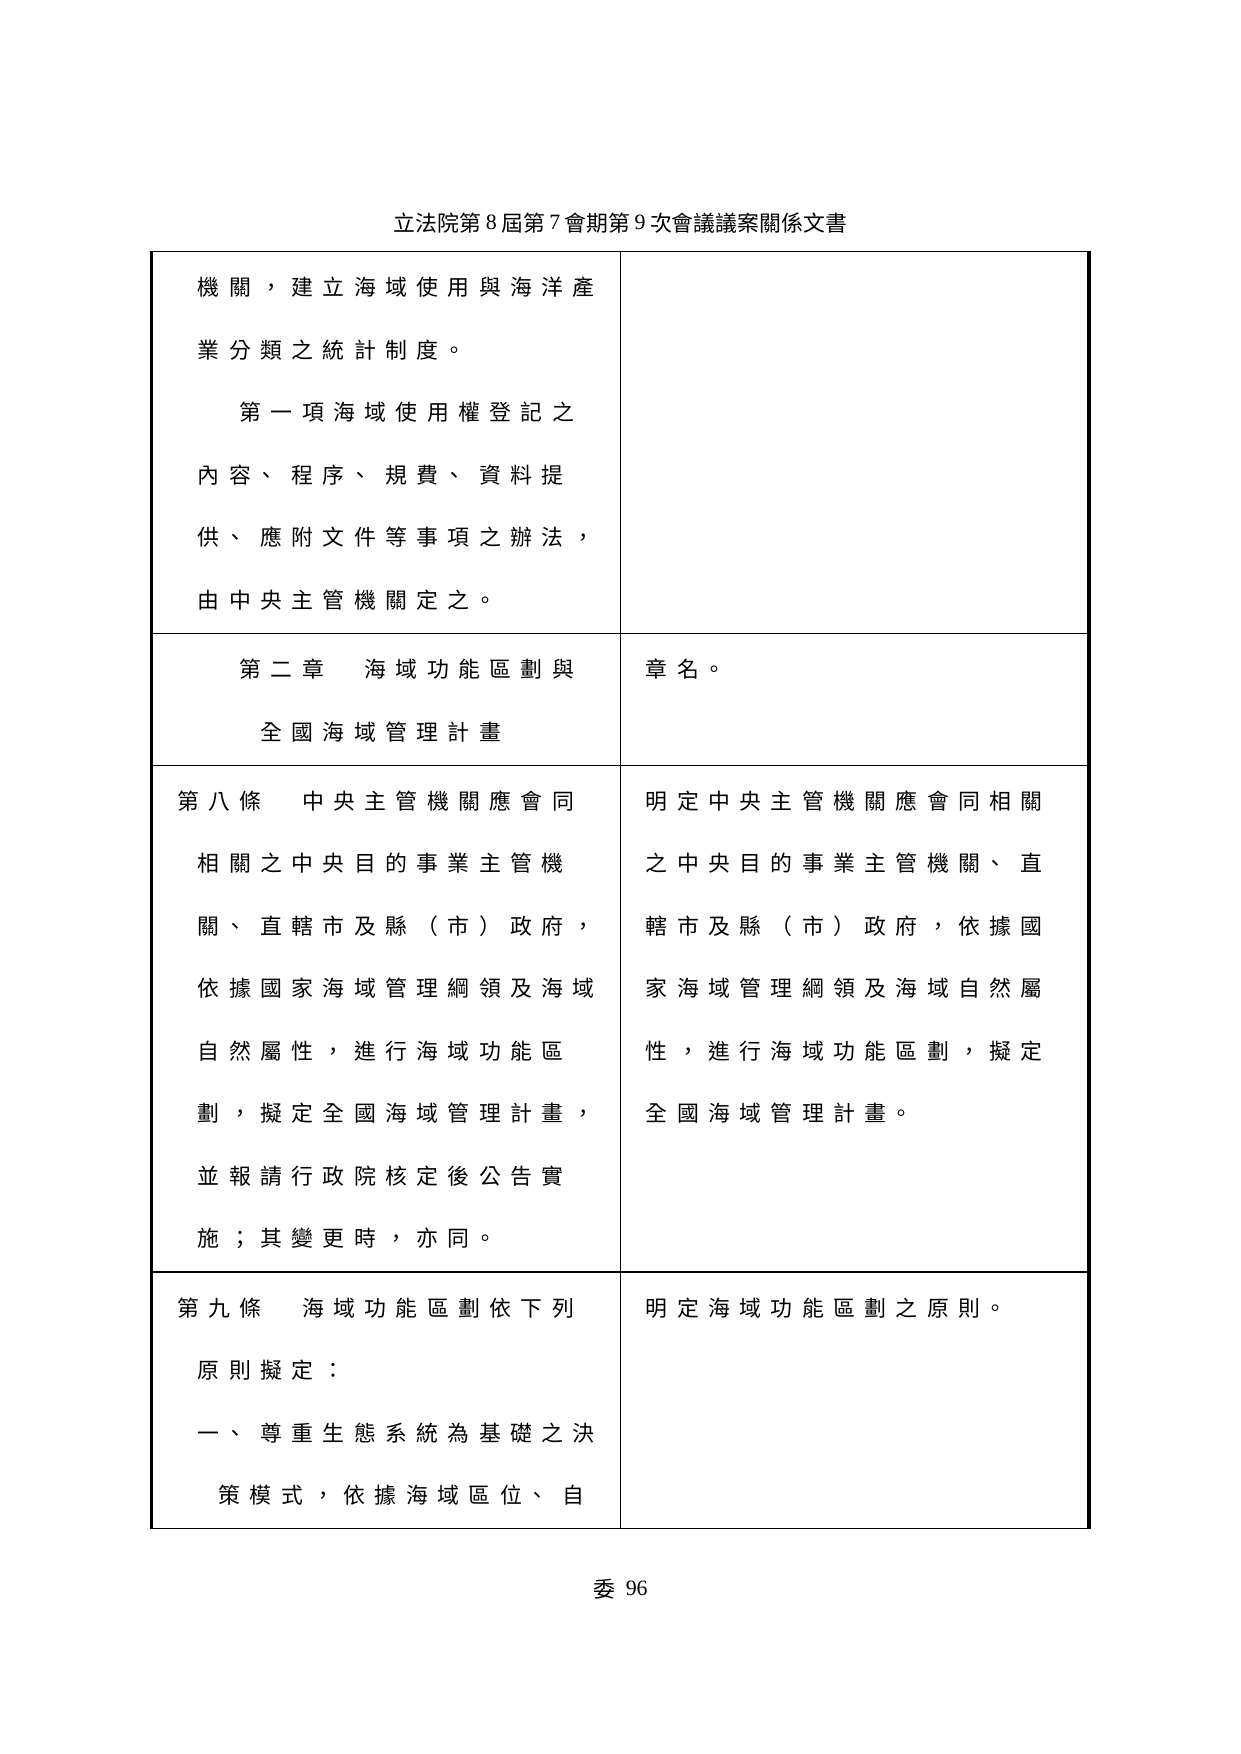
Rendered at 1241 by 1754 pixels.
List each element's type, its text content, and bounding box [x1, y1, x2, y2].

table_cell 章名。 [621, 634, 1087, 764]
table_cell 明定海域功能區劃之原則。 [621, 1273, 1087, 1528]
table_cell 機關，建立海域使用與海洋產業分類之統計制度。 第一項海域使用權登記之內容、程序、規費、資料提供、應附文件等事項之辦法，由中央主管機關定之。 [153, 252, 620, 633]
table_cell 第二章 海域功能區劃與全國海域管理計畫 [153, 634, 620, 764]
table_cell 第九條 海域功能區劃依下列原則擬定： 一、尊重生態系統為基礎之決策模式，依據海域區位、自 [153, 1273, 620, 1528]
table_cell 第八條 中央主管機關應會同相關之中央目的事業主管機關、直轄市及縣（市）政府，依據國家海域管理綱領及海域自然屬性，進行海域功能區劃，擬定全國海域管理計畫，並報請行政院核定後公告實施；其變更時，亦同。 [153, 766, 620, 1271]
table_cell [621, 252, 1087, 633]
table_cell 明定中央主管機關應會同相關之中央目的事業主管機關、直轄市及縣（市）政府，依據國家海域管理綱領及海域自然屬性，進行海域功能區劃，擬定全國海域管理計畫。 [621, 766, 1087, 1271]
